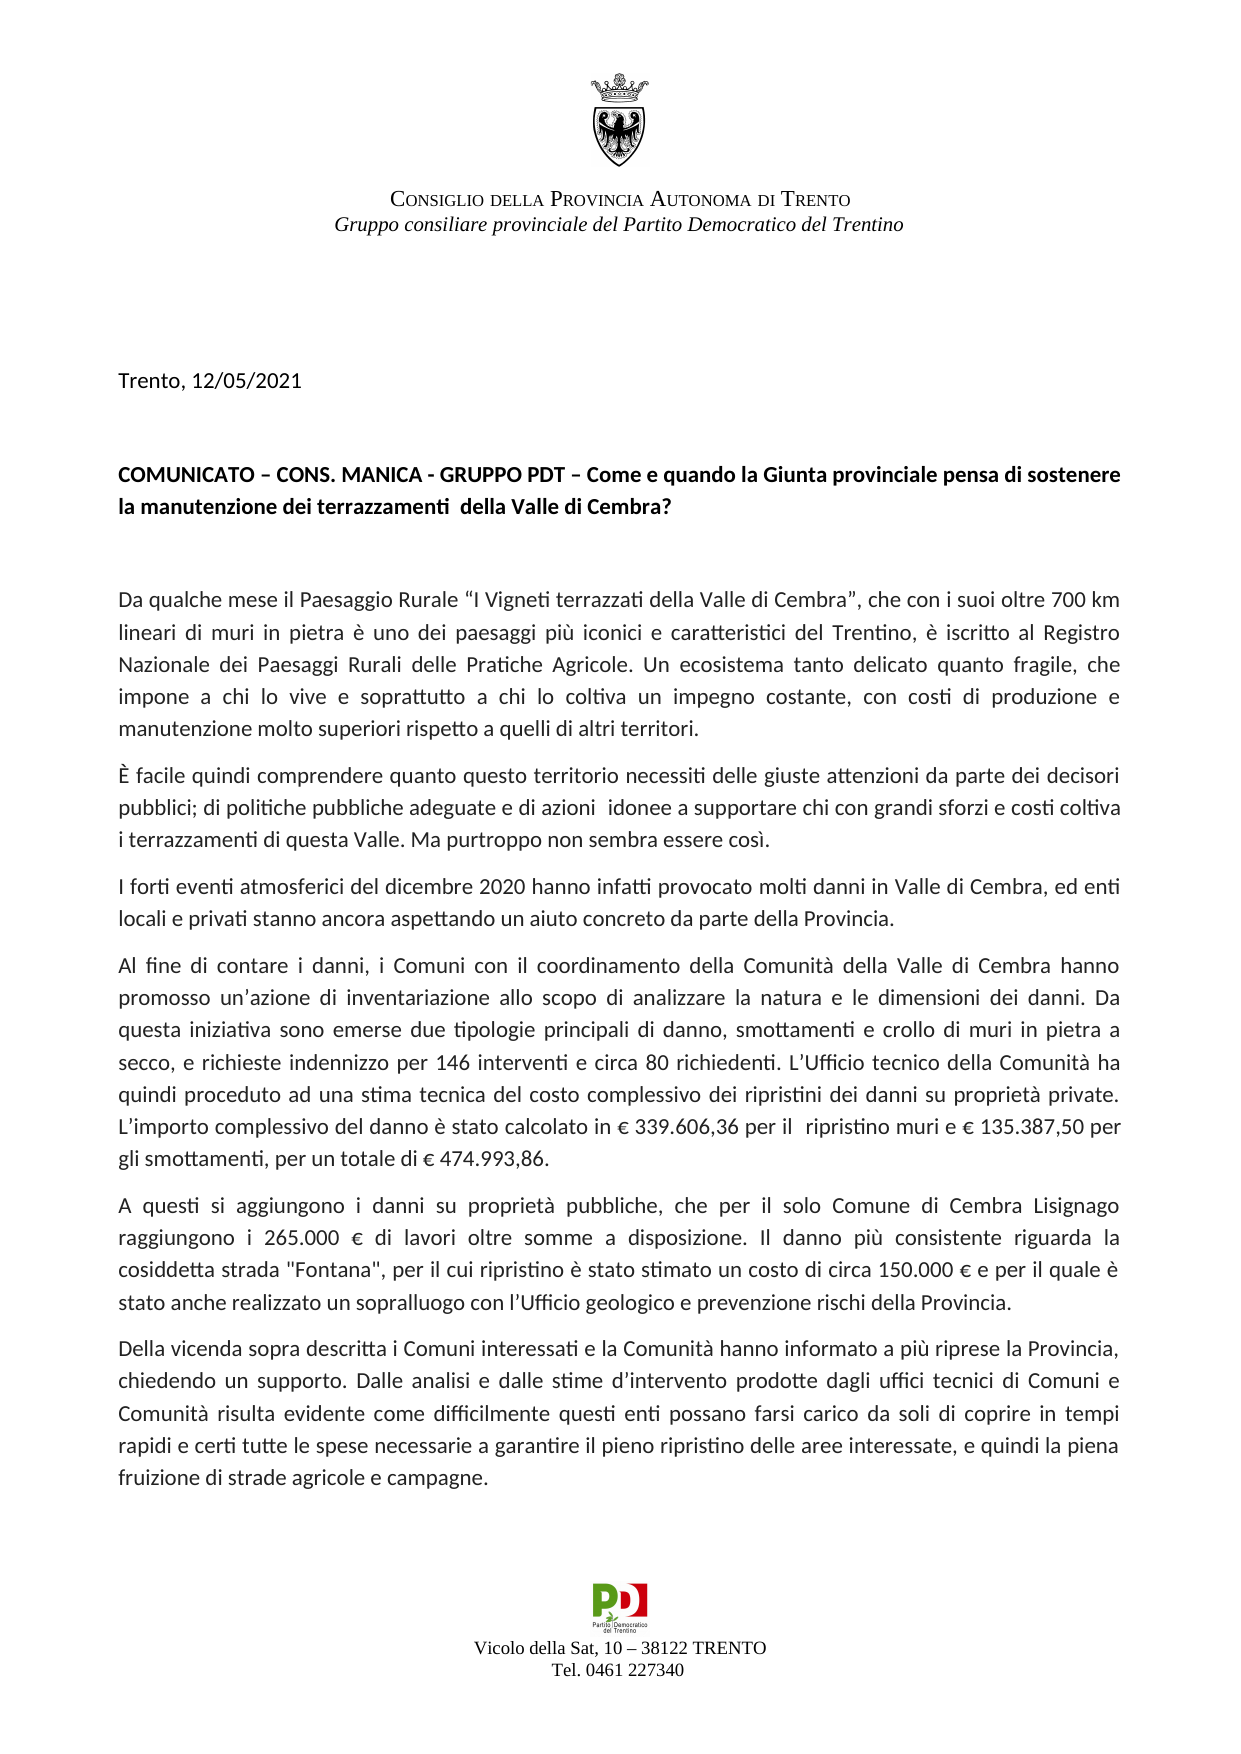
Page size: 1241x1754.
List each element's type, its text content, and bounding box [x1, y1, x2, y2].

text Della vicenda sopra descritta i Comuni interessati e la Comunità hanno informato a più riprese la Provincia, chiedendo un supporto. Dalle analisi e dalle stime d’intervento prodotte dagli uffici tecnici di Comuni e Comunità risulta evidente come difficilmente questi enti possano farsi carico da soli di coprire in tempi rapidi e certi tutte le spese necessarie a garantire il pieno ripristino delle aree interessate, e quindi la piena fruizione di strade agricole e campagne. [118, 1334, 1122, 1491]
text A questi si aggiungono i danni su proprietà pubbliche, che per il solo Comune di Cembra Lisignago raggiungono i 265.000 € di lavori oltre somme a disposizione. Il danno più consistente riguarda la cosiddetta strada "Fontana", per il cui ripristino è stato stimato un costo di circa 150.000 € e per il quale è stato anche realizzato un sopralluogo con l’Ufficio geologico e prevenzione rischi della Provincia. [118, 1191, 1122, 1316]
picture [590, 73, 650, 167]
text Al fine di contare i danni, i Comuni con il coordinamento della Comunità della Valle di Cembra hanno promosso un’azione di inventariazione allo scopo di analizzare la natura e le dimensioni dei danni. Da questa iniziativa sono emerse due tipologie principali di danno, smottamenti e crollo di muri in pietra a secco, e richieste indennizzo per 146 interventi e circa 80 richiedenti. L’Ufficio tecnico della Comunità ha quindi proceduto ad una stima tecnica del costo complessivo dei ripristini dei danni su proprietà private. L’importo complessivo del danno è stato calcolato in € 339.606,36 per il ripristino muri e € 135.387,50 per gli smottamenti, per un totale di € 474.993,86. [118, 951, 1122, 1172]
text Da qualche mese il Paesaggio Rurale “I Vigneti terrazzati della Valle di Cembra”, che con i suoi oltre 700 km lineari di muri in pietra è uno dei paesaggi più iconici e caratteristici del Trentino, è iscritto al Registro Nazionale dei Paesaggi Rurali delle Pratiche Agricole. Un ecosistema tanto delicato quanto fragile, che impone a chi lo vive e soprattutto a chi lo coltiva un impegno costante, con costi di produzione e manutenzione molto superiori rispetto a quelli di altri territori. [118, 586, 1122, 742]
text COMUNICATO – CONS. MANICA - GRUPPO PDT – Come e quando la Giunta provinciale pensa di sostenere la manutenzione dei terrazzamenti della Valle di Cembra? [118, 460, 1122, 520]
text I forti eventi atmosferici del dicembre 2020 hanno infatti provocato molti danni in Valle di Cembra, ed enti locali e privati stanno ancora aspettando un aiuto concreto da parte della Provincia. [118, 872, 1122, 932]
text Trento, 12/05/2021 [118, 366, 1122, 394]
picture [590, 1581, 650, 1637]
text È facile quindi comprendere quanto questo territorio necessiti delle giuste attenzioni da parte dei decisori pubblici; di politiche pubbliche adeguate e di azioni idonee a supportare chi con grandi sforzi e costi coltiva i terrazzamenti di questa Valle. Ma purtroppo non sembra essere così. [118, 761, 1122, 853]
